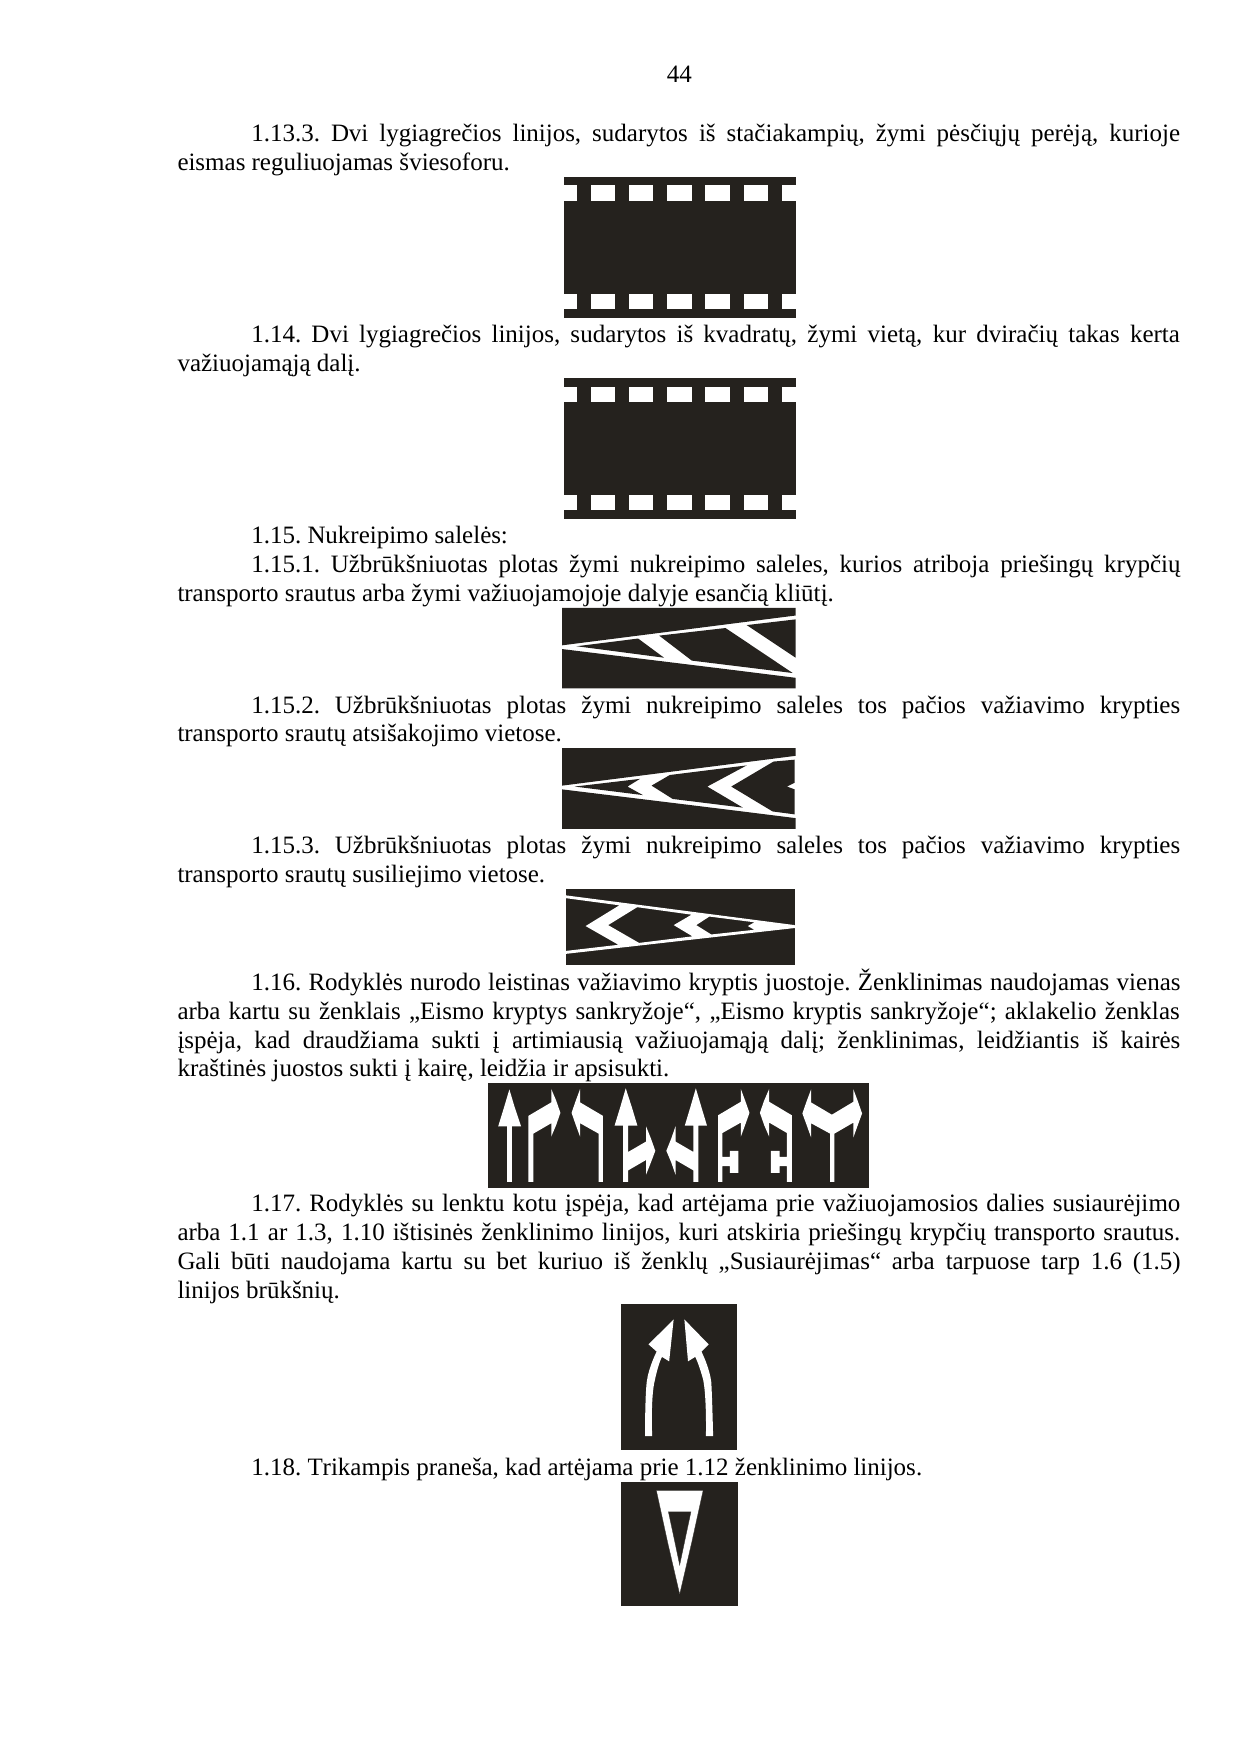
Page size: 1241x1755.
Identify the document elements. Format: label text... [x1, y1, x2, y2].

text 1.15. Nukreipimo salelės: [177, 521, 1181, 549]
text 1.15.1. Užbrūkšniuotas plotas žymi nukreipimo saleles, kurios atriboja priešingų krypčių transporto srautus arba žymi važiuojamojoje dalyje esančią kliūtį. [177, 549, 1181, 607]
text 1.18. Trikampis praneša, kad artėjama prie 1.12 ženklinimo linijos. [177, 1452, 1181, 1481]
text 1.15.3. Užbrūkšniuotas plotas žymi nukreipimo saleles tos pačios važiavimo krypties transporto srautų susiliejimo vietose. [177, 830, 1181, 887]
text 1.17. Rodyklės su lenktu kotu įspėja, kad artėjama prie važiuojamosios dalies susiaurėjimo arba 1.1 ar 1.3, 1.10 ištisinės ženklinimo linijos, kuri atskiria priešingų krypčių transporto srautus. Gali būti naudojama kartu su bet kuriuo iš ženklų „Susiaurėjimas“ arba tarpuose tarp 1.6 (1.5) linijos brūkšnių. [177, 1188, 1181, 1303]
text 1.16. Rodyklės nurodo leistinas važiavimo kryptis juostoje. Ženklinimas naudojamas vienas arba kartu su ženklais „Eismo kryptys sankryžoje“, „Eismo kryptis sankryžoje“; aklakelio ženklas įspėja, kad draudžiama sukti į artimiausią važiuojamąją dalį; ženklinimas, leidžiantis iš kairės kraštinės juostos sukti į kairę, leidžia ir apsisukti. [177, 967, 1181, 1082]
text 1.13.3. Dvi lygiagrečios linijos, sudarytos iš stačiakampių, žymi pėsčiųjų perėją, kurioje eismas reguliuojamas šviesoforu. [177, 118, 1181, 176]
text 1.15.2. Užbrūkšniuotas plotas žymi nukreipimo saleles tos pačios važiavimo krypties transporto srautų atsišakojimo vietose. [177, 690, 1181, 747]
text 1.14. Dvi lygiagrečios linijos, sudarytos iš kvadratų, žymi vietą, kur dviračių takas kerta važiuojamąją dalį. [177, 319, 1181, 377]
